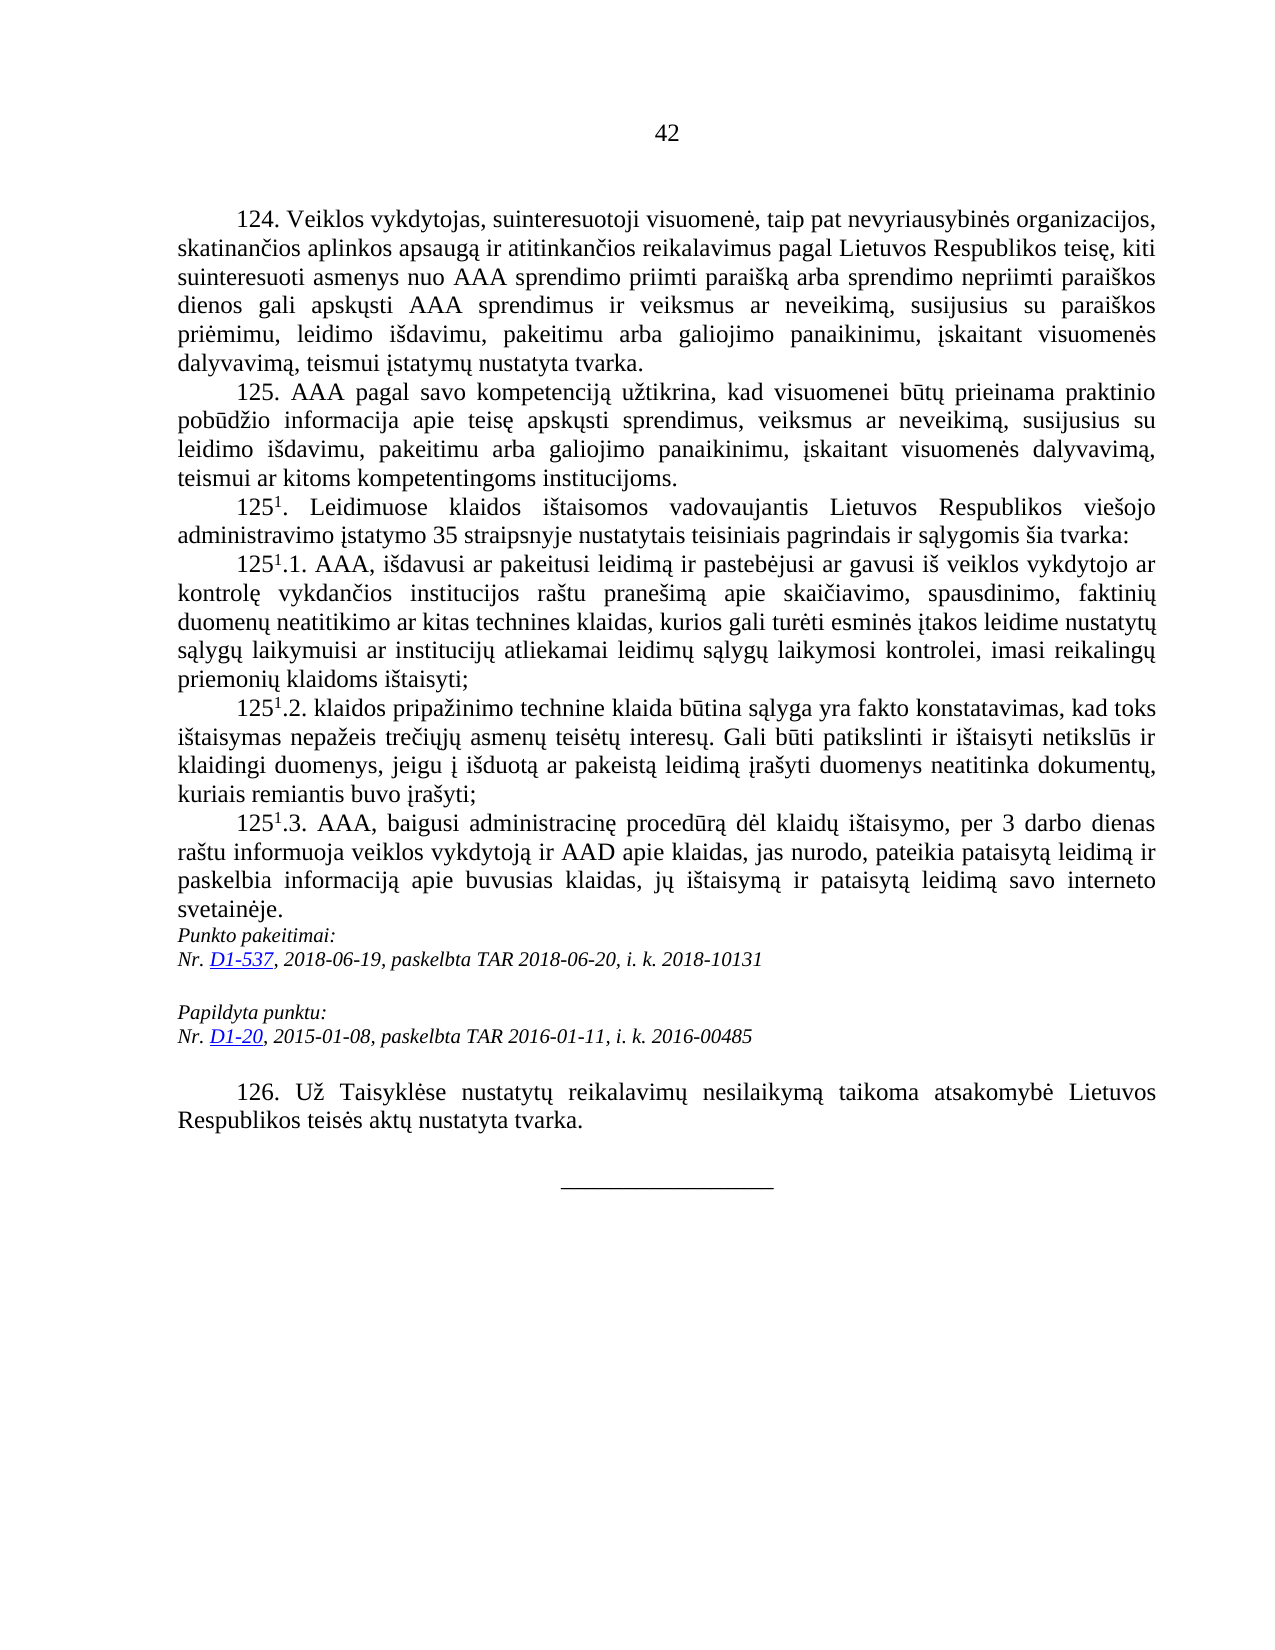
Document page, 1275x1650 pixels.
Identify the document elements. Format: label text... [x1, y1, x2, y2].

text Nr. D1-20, 2015-01-08, paskelbta TAR 2016-01-11, i. k. 2016-00485 [177, 1024, 1157, 1048]
text 125. AAA pagal savo kompetenciją užtikrina, kad visuomenei būtų prieinama praktinio pobūdžio informacija apie teisę apskųsti sprendimus, veiksmus ar neveikimą, susijusius su leidimo išdavimu, pakeitimu arba galiojimo panaikinimu, įskaitant visuomenės dalyvavimą, teismui ar kitoms kompetentingoms institucijoms. [177, 377, 1157, 492]
text Nr. D1-537, 2018-06-19, paskelbta TAR 2018-06-20, i. k. 2018-10131 [177, 947, 1157, 971]
text _________________ [177, 1163, 1157, 1192]
text 126. Už Taisyklėse nustatytų reikalavimų nesilaikymą taikoma atsakomybė Lietuvos Respublikos teisės aktų nustatyta tvarka. [177, 1077, 1157, 1134]
text 1251.1. AAA, išdavusi ar pakeitusi leidimą ir pastebėjusi ar gavusi iš veiklos vykdytojo ar kontrolę vykdančios institucijos raštu pranešimą apie skaičiavimo, spausdinimo, faktinių duomenų neatitikimo ar kitas technines klaidas, kurios gali turėti esminės įtakos leidime nustatytų sąlygų laikymuisi ar institucijų atliekamai leidimų sąlygų laikymosi kontrolei, imasi reikalingų priemonių klaidoms ištaisyti; [177, 549, 1157, 693]
text 1251.2. klaidos pripažinimo technine klaida būtina sąlyga yra fakto konstatavimas, kad toks ištaisymas nepažeis trečiųjų asmenų teisėtų interesų. Gali būti patikslinti ir ištaisyti netikslūs ir klaidingi duomenys, jeigu į išduotą ar pakeistą leidimą įrašyti duomenys neatitinka dokumentų, kuriais remiantis buvo įrašyti; [177, 693, 1157, 808]
text 1251.3. AAA, baigusi administracinę procedūrą dėl klaidų ištaisymo, per 3 darbo dienas raštu informuoja veiklos vykdytoją ir AAD apie klaidas, jas nurodo, pateikia pataisytą leidimą ir paskelbia informaciją apie buvusias klaidas, jų ištaisymą ir pataisytą leidimą savo interneto svetainėje. [177, 808, 1157, 923]
text 124. Veiklos vykdytojas, suinteresuotoji visuomenė, taip pat nevyriausybinės organizacijos, skatinančios aplinkos apsaugą ir atitinkančios reikalavimus pagal Lietuvos Respublikos teisę, kiti suinteresuoti asmenys nuo AAA sprendimo priimti paraišką arba sprendimo nepriimti paraiškos dienos gali apskųsti AAA sprendimus ir veiksmus ar neveikimą, susijusius su paraiškos priėmimu, leidimo išdavimu, pakeitimu arba galiojimo panaikinimu, įskaitant visuomenės dalyvavimą, teismui įstatymų nustatyta tvarka. [177, 204, 1157, 377]
text Papildyta punktu: [177, 1000, 1157, 1024]
text Punkto pakeitimai: [177, 923, 1157, 947]
text 1251. Leidimuose klaidos ištaisomos vadovaujantis Lietuvos Respublikos viešojo administravimo įstatymo 35 straipsnyje nustatytais teisiniais pagrindais ir sąlygomis šia tvarka: [177, 492, 1157, 549]
